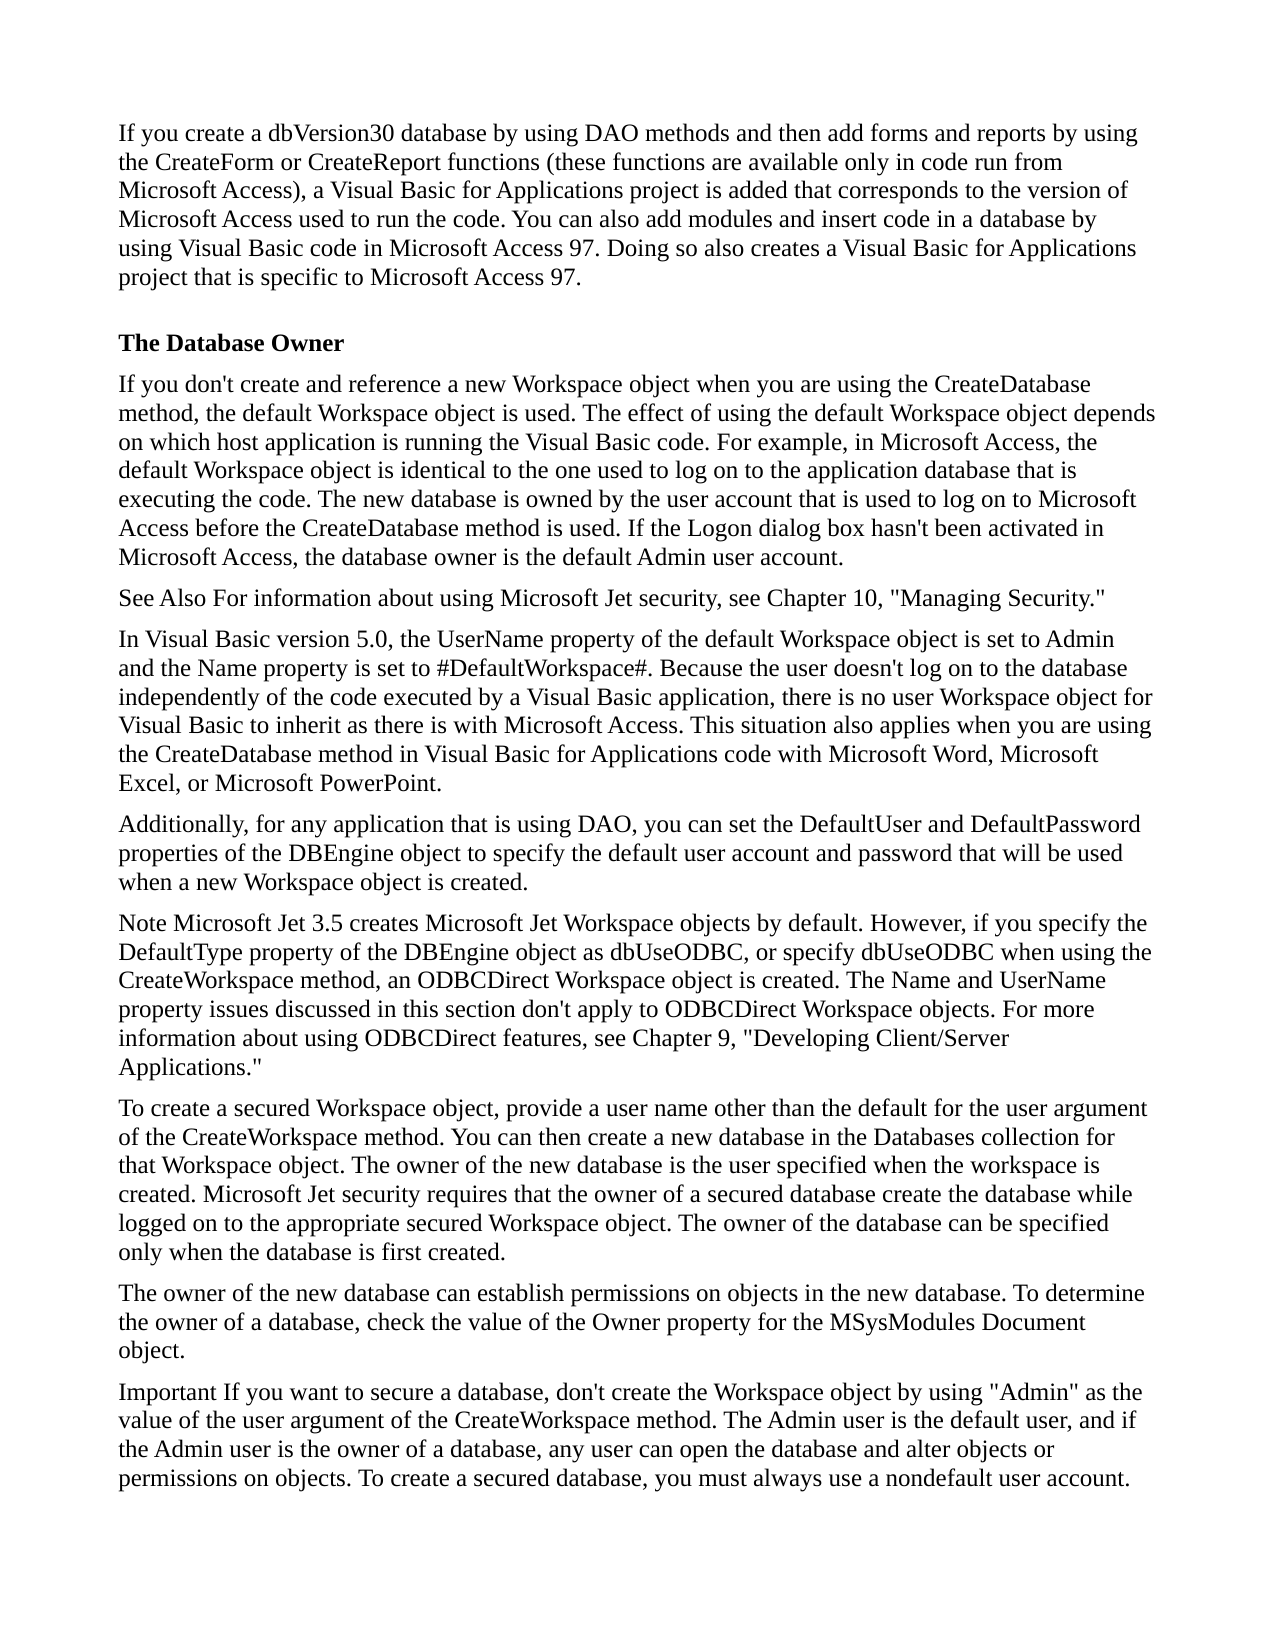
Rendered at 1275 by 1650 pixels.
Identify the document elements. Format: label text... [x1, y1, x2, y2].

text Note Microsoft Jet 3.5 creates Microsoft Jet Workspace objects by default. However, if you specify the DefaultType property of the DBEngine object as dbUseODBC, or specify dbUseODBC when using the CreateWorkspace method, an ODBCDirect Workspace object is created. The Name and UserName property issues discussed in this section don't apply to ODBCDirect Workspace objects. For more information about using ODBCDirect features, see Chapter 9, "Developing Client/Server Applications." [118, 908, 1157, 1081]
text If you don't create and reference a new Workspace object when you are using the CreateDatabase method, the default Workspace object is used. The effect of using the default Workspace object depends on which host application is running the Visual Basic code. For example, in Microsoft Access, the default Workspace object is identical to the one used to log on to the application database that is executing the code. The new database is owned by the user account that is used to log on to Microsoft Access before the CreateDatabase method is used. If the Logon dialog box hasn't been activated in Microsoft Access, the database owner is the default Admin user account. [118, 369, 1157, 571]
text To create a secured Workspace object, provide a user name other than the default for the user argument of the CreateWorkspace method. You can then create a new database in the Databases collection for that Workspace object. The owner of the new database is the user specified when the workspace is created. Microsoft Jet security requires that the owner of a secured database create the database while logged on to the appropriate secured Workspace object. The owner of the database can be specified only when the database is first created. [118, 1093, 1157, 1266]
text The owner of the new database can establish permissions on objects in the new database. To determine the owner of a database, check the value of the Owner property for the MSysModules Document object. [118, 1278, 1157, 1364]
subtitle The Database Owner [118, 328, 1157, 357]
text Important If you want to secure a database, don't create the Workspace object by using "Admin" as the value of the user argument of the CreateWorkspace method. The Admin user is the default user, and if the Admin user is the owner of a database, any user can open the database and alter objects or permissions on objects. To create a secured database, you must always use a nondefault user account. [118, 1377, 1157, 1492]
text Additionally, for any application that is using DAO, you can set the DefaultUser and DefaultPassword properties of the DBEngine object to specify the default user account and password that will be used when a new Workspace object is created. [118, 809, 1157, 896]
text If you create a dbVersion30 database by using DAO methods and then add forms and reports by using the CreateForm or CreateReport functions (these functions are available only in code run from Microsoft Access), a Visual Basic for Applications project is added that corresponds to the version of Microsoft Access used to run the code. You can also add modules and insert code in a database by using Visual Basic code in Microsoft Access 97. Doing so also creates a Visual Basic for Applications project that is specific to Microsoft Access 97. [118, 118, 1157, 291]
text See Also For information about using Microsoft Jet security, see Chapter 10, "Managing Security." [118, 583, 1157, 612]
text In Visual Basic version 5.0, the UserName property of the default Workspace object is set to Admin and the Name property is set to #DefaultWorkspace#. Because the user doesn't log on to the database independently of the code executed by a Visual Basic application, there is no user Workspace object for Visual Basic to inherit as there is with Microsoft Access. This situation also applies when you are using the CreateDatabase method in Visual Basic for Applications code with Microsoft Word, Microsoft Excel, or Microsoft PowerPoint. [118, 624, 1157, 797]
